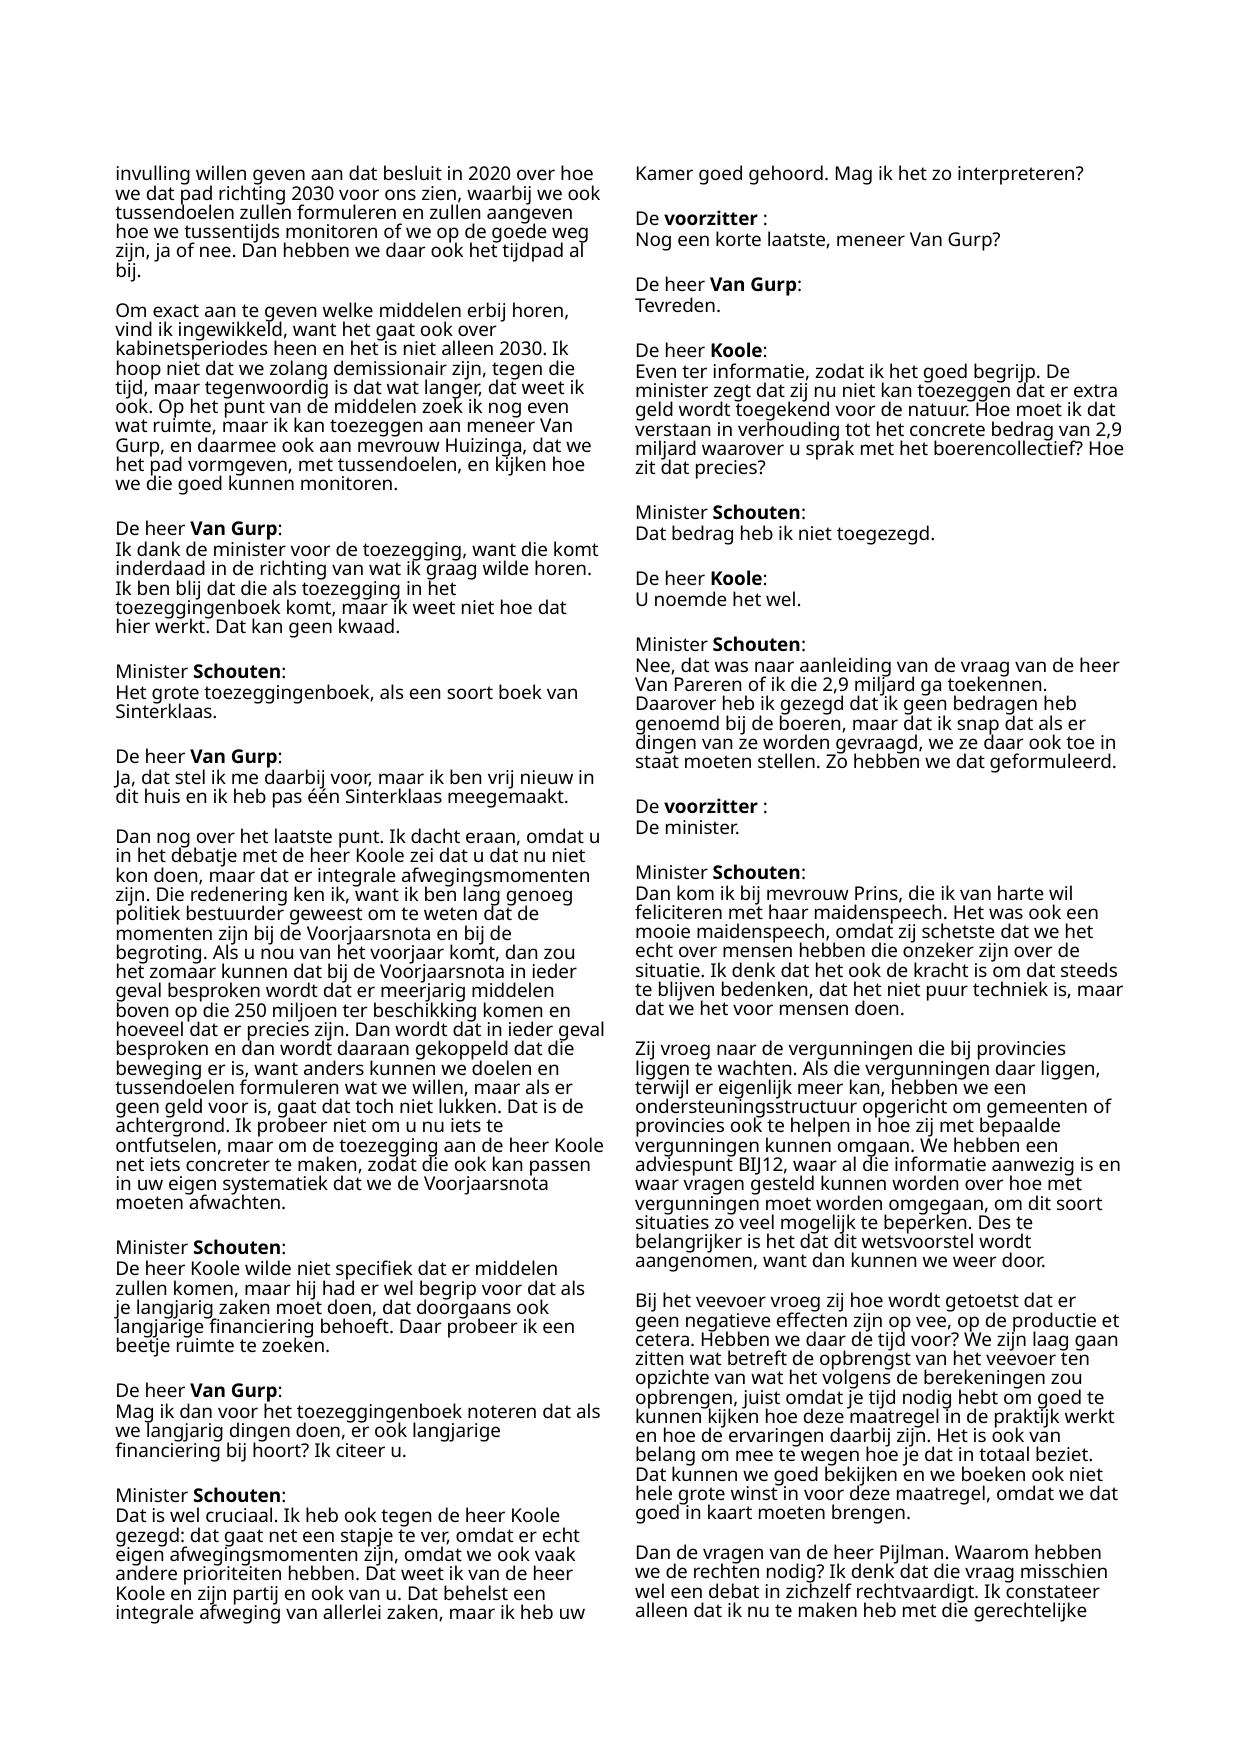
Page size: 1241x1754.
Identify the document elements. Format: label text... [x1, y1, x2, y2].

text Dan de vragen van de heer Pijlman. Waarom hebben we de rechten nodig? Ik denk dat die vraag misschien wel een debat in zichzelf rechtvaardigt. Ik constateer alleen dat ik nu te maken heb met die gerechtelijke [635, 1544, 1125, 1621]
text Minister Schouten: [635, 499, 1125, 525]
text Ik dank de minister voor de toezegging, want die komt inderdaad in de richting van wat ik graag wilde horen. Ik ben blij dat die als toezegging in het toezeggingenboek komt, maar ik weet niet hoe dat hier werkt. Dat kan geen kwaad. [115, 541, 605, 637]
text De voorzitter : [635, 205, 1125, 231]
text Even ter informatie, zodat ik het goed begrijp. De minister zegt dat zij nu niet kan toezeggen dat er extra geld wordt toegekend voor de natuur. Hoe moet ik dat verstaan in verhouding tot het concrete bedrag van 2,9 miljard waarover u sprak met het boerencollectief? Hoe zit dat precies? [635, 363, 1125, 478]
text De heer Van Gurp: [115, 1377, 605, 1403]
text Minister Schouten: [115, 1234, 605, 1260]
text Bij het veevoer vroeg zij hoe wordt getoetst dat er geen negatieve effecten zijn op vee, op de productie et cetera. Hebben we daar de tijd voor? We zijn laag gaan zitten wat betreft de opbrengst van het veevoer ten opzichte van wat het volgens de berekeningen zou opbrengen, juist omdat je tijd nodig hebt om goed te kunnen kijken hoe deze maatregel in de praktijk werkt en hoe de ervaringen daarbij zijn. Het is ook van belang om mee te wegen hoe je dat in totaal beziet. Dat kunnen we goed bekijken en we boeken ook niet hele grote winst in voor deze maatregel, omdat we dat goed in kaart moeten brengen. [635, 1292, 1125, 1523]
text Het grote toezeggingenboek, als een soort boek van Sinterklaas. [115, 684, 605, 722]
text De minister. [635, 819, 1125, 838]
text De heer Van Gurp: [115, 515, 605, 541]
text De heer Koole: [635, 337, 1125, 363]
text De heer Van Gurp: [635, 271, 1125, 297]
text Dat bedrag heb ik niet toegezegd. [635, 525, 1125, 544]
text Zij vroeg naar de vergunningen die bij provincies liggen te wachten. Als die vergunningen daar liggen, terwijl er eigenlijk meer kan, hebben we een ondersteuningsstructuur opgericht om gemeenten of provincies ook te helpen in hoe zij met bepaalde vergunningen kunnen omgaan. We hebben een adviespunt BIJ12, waar al die informatie aanwezig is en waar vragen gesteld kunnen worden over hoe met vergunningen moet worden omgegaan, om dit soort situaties zo veel mogelijk te beperken. Des te belangrijker is het dat dit wetsvoorstel wordt aangenomen, want dan kunnen we weer door. [635, 1040, 1125, 1272]
text Nee, dat was naar aanleiding van de vraag van de heer Van Pareren of ik die 2,9 miljard ga toekennen. Daarover heb ik gezegd dat ik geen bedragen heb genoemd bij de boeren, maar dat ik snap dat als er dingen van ze worden gevraagd, we ze daar ook toe in staat moeten stellen. Zo hebben we dat geformuleerd. [635, 657, 1125, 772]
text De heer Van Gurp: [115, 743, 605, 769]
text U noemde het wel. [635, 591, 1125, 610]
text Dat is wel cruciaal. Ik heb ook tegen de heer Koole gezegd: dat gaat net een stapje te ver, omdat er echt eigen afwegingsmomenten zijn, omdat we ook vaak andere prioriteiten hebben. Dat weet ik van de heer Koole en zijn partij en ook van u. Dat behelst een integrale afweging van allerlei zaken, maar ik heb uw [115, 1507, 605, 1623]
text De voorzitter : [635, 793, 1125, 819]
text Dan kom ik bij mevrouw Prins, die ik van harte wil feliciteren met haar maidenspeech. Het was ook een mooie maidenspeech, omdat zij schetste dat we het echt over mensen hebben die onzeker zijn over de situatie. Ik denk dat het ook de kracht is om dat steeds te blijven bedenken, dat het niet puur techniek is, maar dat we het voor mensen doen. [635, 885, 1125, 1019]
text Minister Schouten: [115, 1482, 605, 1507]
text Minister Schouten: [635, 859, 1125, 885]
text Minister Schouten: [115, 658, 605, 684]
text Minister Schouten: [635, 631, 1125, 657]
text Tevreden. [635, 297, 1125, 316]
text Kamer goed gehoord. Mag ik het zo interpreteren? [635, 165, 1125, 184]
text Om exact aan te geven welke middelen erbij horen, vind ik ingewikkeld, want het gaat ook over kabinetsperiodes heen en het is niet alleen 2030. Ik hoop niet dat we zolang demissionair zijn, tegen die tijd, maar tegenwoordig is dat wat langer, dat weet ik ook. Op het punt van de middelen zoek ik nog even wat ruimte, maar ik kan toezeggen aan meneer Van Gurp, en daarmee ook aan mevrouw Huizinga, dat we het pad vormgeven, met tussendoelen, en kijken hoe we die goed kunnen monitoren. [115, 302, 605, 494]
text De heer Koole: [635, 565, 1125, 591]
text Ja, dat stel ik me daarbij voor, maar ik ben vrij nieuw in dit huis en ik heb pas één Sinterklaas meegemaakt. [115, 769, 605, 807]
text Dan nog over het laatste punt. Ik dacht eraan, omdat u in het debatje met de heer Koole zei dat u dat nu niet kon doen, maar dat er integrale afwegingsmomenten zijn. Die redenering ken ik, want ik ben lang genoeg politiek bestuurder geweest om te weten dat de momenten zijn bij de Voorjaarsnota en bij de begroting. Als u nou van het voorjaar komt, dan zou het zomaar kunnen dat bij de Voorjaarsnota in ieder geval besproken wordt dat er meerjarig middelen boven op die 250 miljoen ter beschikking komen en hoeveel dat er precies zijn. Dan wordt dat in ieder geval besproken en dan wordt daaraan gekoppeld dat die beweging er is, want anders kunnen we doelen en tussendoelen formuleren wat we willen, maar als er geen geld voor is, gaat dat toch niet lukken. Dat is de achtergrond. Ik probeer niet om u nu iets te ontfutselen, maar om de toezegging aan de heer Koole net iets concreter te maken, zodat die ook kan passen in uw eigen systematiek dat we de Voorjaarsnota moeten afwachten. [115, 828, 605, 1214]
text Nog een korte laatste, meneer Van Gurp? [635, 231, 1125, 250]
text Mag ik dan voor het toezeggingenboek noteren dat als we langjarig dingen doen, er ook langjarige financiering bij hoort? Ik citeer u. [115, 1403, 605, 1461]
text invulling willen geven aan dat besluit in 2020 over hoe we dat pad richting 2030 voor ons zien, waarbij we ook tussendoelen zullen formuleren en zullen aangeven hoe we tussentijds monitoren of we op de goede weg zijn, ja of nee. Dan hebben we daar ook het tijdpad al bij. [115, 165, 605, 281]
text De heer Koole wilde niet specifiek dat er middelen zullen komen, maar hij had er wel begrip voor dat als je langjarig zaken moet doen, dat doorgaans ook langjarige financiering behoeft. Daar probeer ik een beetje ruimte te zoeken. [115, 1260, 605, 1357]
